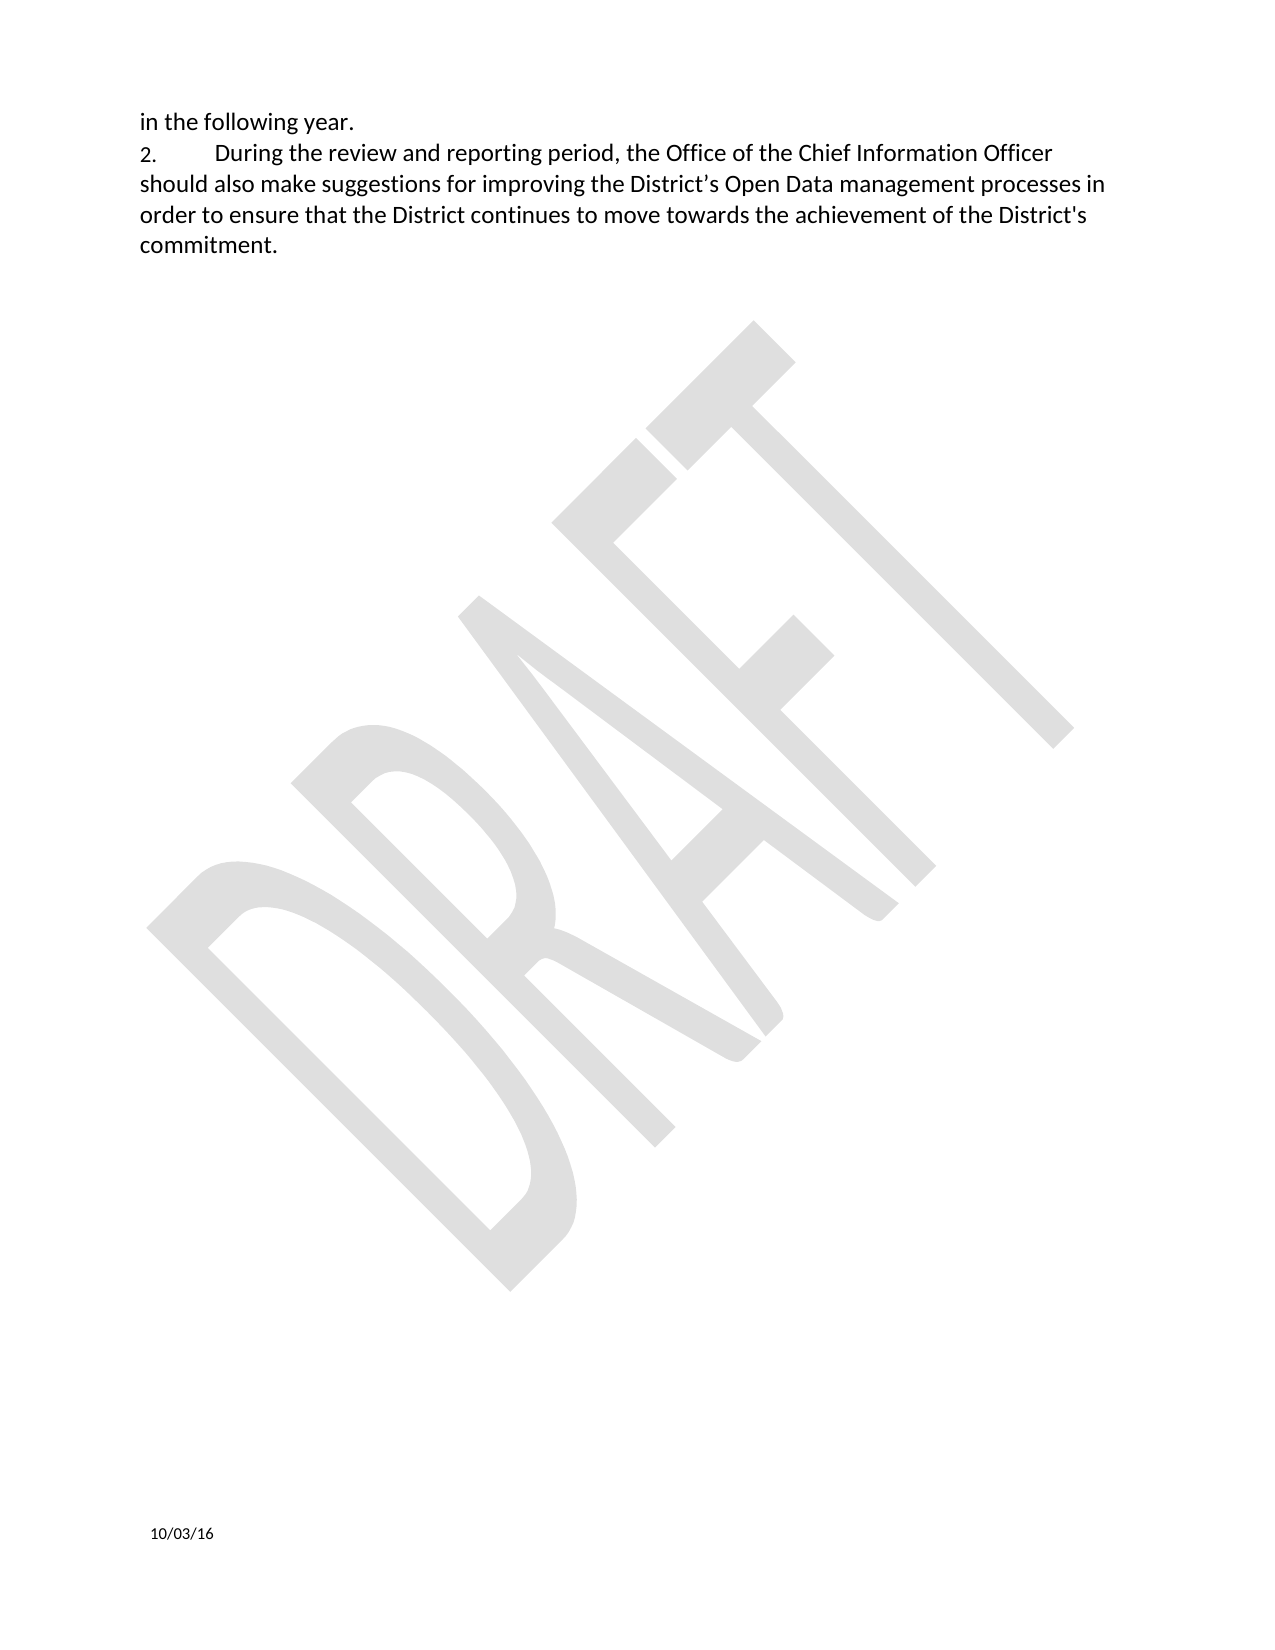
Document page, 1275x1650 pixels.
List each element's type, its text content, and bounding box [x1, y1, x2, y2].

list Within one year of the effective date of this Resolution, and once a year thereafter, the Office of the Chief Information Officer shall submit to the District Board of Directors an annual Open Data Report. The report shall include an assessment of progress towards achievement of the goals of this Resolution, a list of datasets currently available on the Open Data web portal, and a description and publication timeline for datasets envisioned to be published on the portal in the following year. [139, 106, 1120, 137]
list During the review and reporting period, the Office of the Chief Information Officer should also make suggestions for improving the District’s Open Data management processes in order to ensure that the District continues to move towards the achievement of the District's commitment. [139, 137, 1120, 260]
